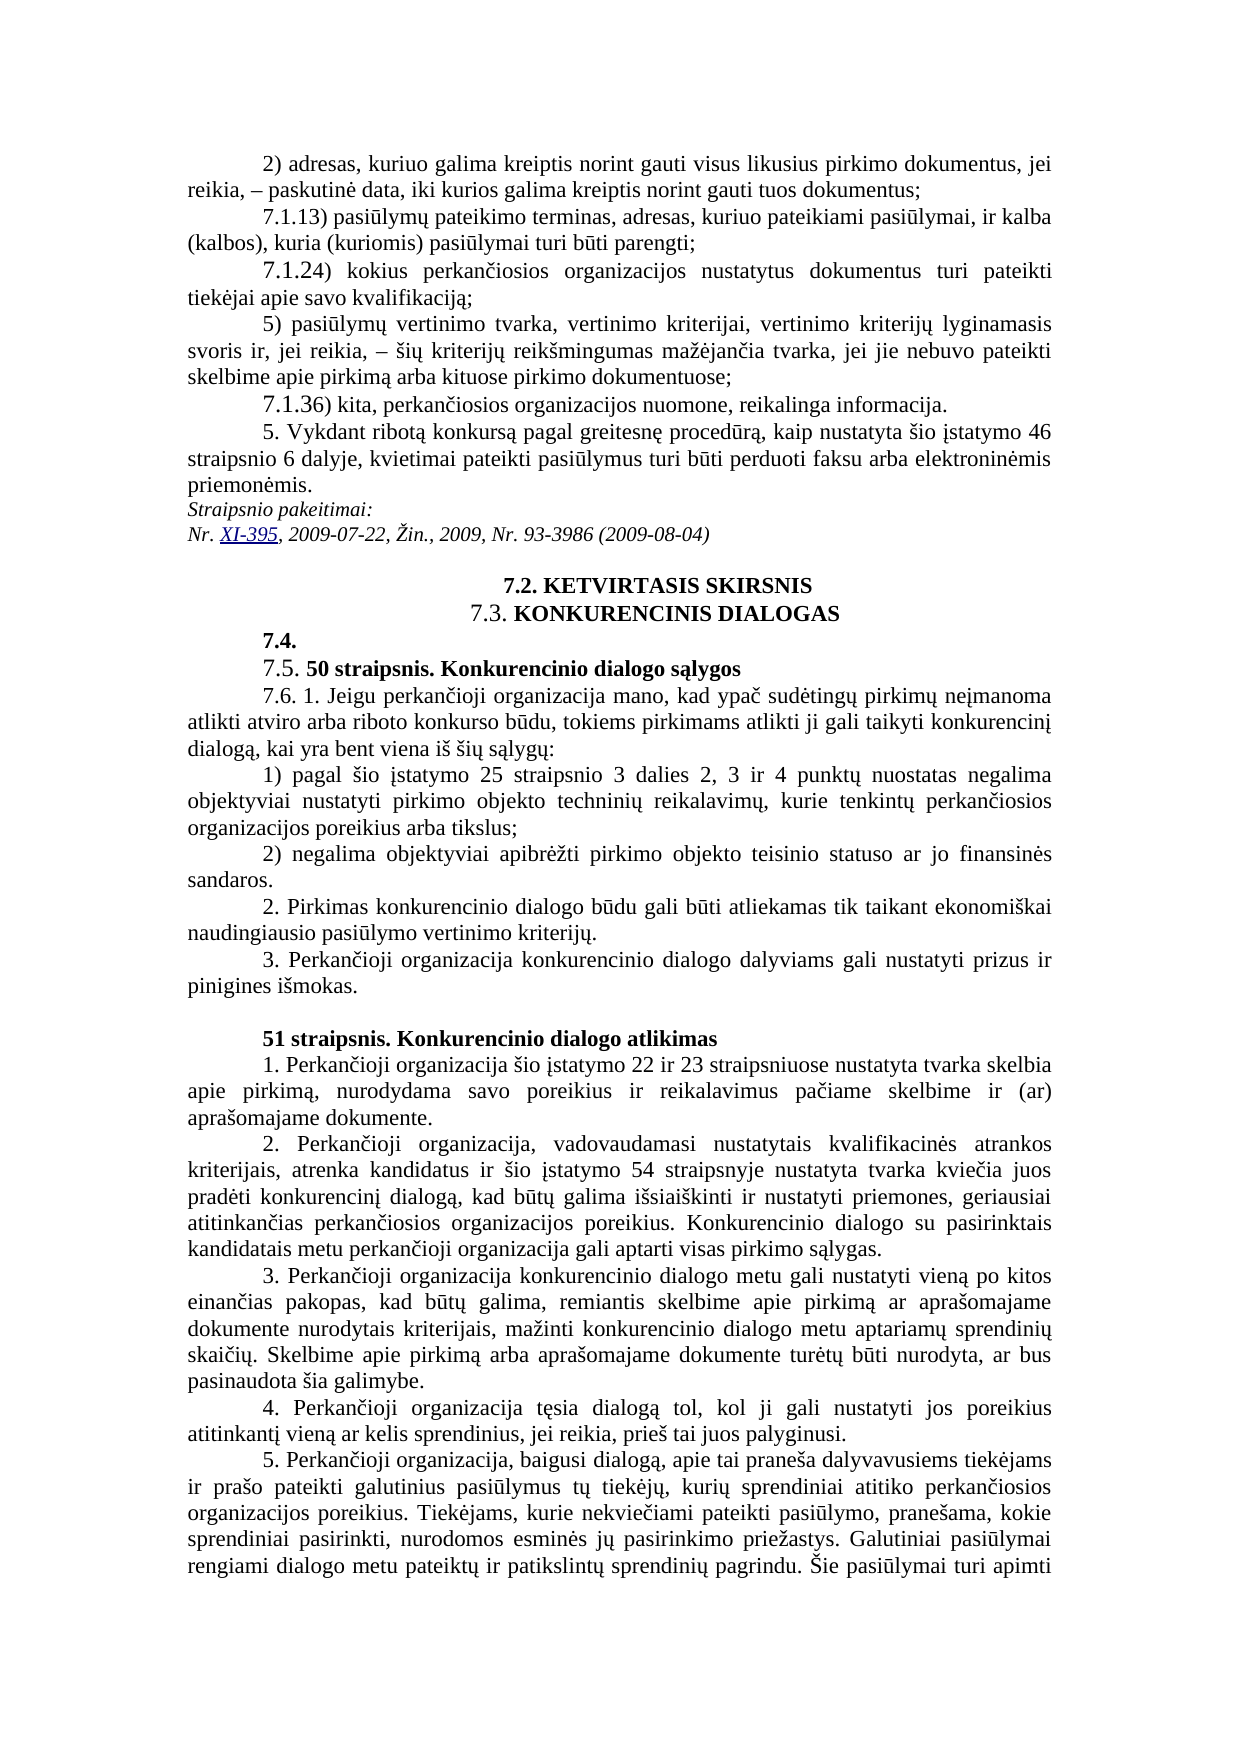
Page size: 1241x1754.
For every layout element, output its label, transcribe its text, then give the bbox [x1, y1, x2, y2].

subtitle 6) kita, perkančiosios organizacijos nuomone, reikalinga informacija. [187, 389, 1053, 418]
text 2) adresas, kuriuo galima kreiptis norint gauti visus likusius pirkimo dokumentus, jei reikia, – paskutinė data, iki kurios galima kreiptis norint gauti tuos dokumentus; [187, 150, 1053, 203]
text 2. Pirkimas konkurencinio dialogo būdu gali būti atliekamas tik taikant ekonomiškai naudingiausio pasiūlymo vertinimo kriterijų. [187, 893, 1053, 946]
subtitle 1. Jeigu perkančioji organizacija mano, kad ypač sudėtingų pirkimų neįmanoma atlikti atviro arba riboto konkurso būdu, tokiems pirkimams atlikti ji gali taikyti konkurencinį dialogą, kai yra bent viena iš šių sąlygų: [187, 682, 1053, 761]
subtitle Konkurencinis dialogas [187, 598, 1053, 627]
text 1) pagal šio įstatymo 25 straipsnio 3 dalies 2, 3 ir 4 punktų nuostatas negalima objektyviai nustatyti pirkimo objekto techninių reikalavimų, kurie tenkintų perkančiosios organizacijos poreikius arba tikslus; [187, 761, 1053, 840]
text 51 straipsnis. Konkurencinio dialogo atlikimas [187, 1025, 1053, 1051]
text 5) pasiūlymų vertinimo tvarka, vertinimo kriterijai, vertinimo kriterijų lyginamasis svoris ir, jei reikia, – šių kriterijų reikšmingumas mažėjančia tvarka, jei jie nebuvo pateikti skelbime apie pirkimą arba kituose pirkimo dokumentuose; [187, 311, 1053, 389]
text 2. Perkančioji organizacija, vadovaudamasi nustatytais kvalifikacinės atrankos kriterijais, atrenka kandidatus ir šio įstatymo 54 straipsnyje nustatyta tvarka kviečia juos pradėti konkurencinį dialogą, kad būtų galima išsiaiškinti ir nustatyti priemones, geriausiai atitinkančias perkančiosios organizacijos poreikius. Konkurencinio dialogo su pasirinktais kandidatais metu perkančioji organizacija gali aptarti visas pirkimo sąlygas. [187, 1130, 1053, 1262]
subtitle 50 straipsnis. Konkurencinio dialogo sąlygos [187, 653, 1053, 682]
text 3. Perkančioji organizacija konkurencinio dialogo metu gali nustatyti vieną po kitos einančias pakopas, kad būtų galima, remiantis skelbime apie pirkimą ar aprašomajame dokumente nurodytais kriterijais, mažinti konkurencinio dialogo metu aptariamų sprendinių skaičių. Skelbime apie pirkimą arba aprašomajame dokumente turėtų būti nurodyta, ar bus pasinaudota šia galimybe. [187, 1262, 1053, 1394]
text Nr. XI-395, 2009-07-22, Žin., 2009, Nr. 93-3986 (2009-08-04) [187, 521, 1053, 546]
subtitle 3) pasiūlymų pateikimo terminas, adresas, kuriuo pateikiami pasiūlymai, ir kalba (kalbos), kuria (kuriomis) pasiūlymai turi būti parengti; [187, 203, 1053, 255]
text Straipsnio pakeitimai: [187, 497, 1053, 521]
text 2) negalima objektyviai apibrėžti pirkimo objekto teisinio statuso ar jo finansinės sandaros. [187, 840, 1053, 893]
subtitle 4) kokius perkančiosios organizacijos nustatytus dokumentus turi pateikti tiekėjai apie savo kvalifikaciją; [187, 255, 1053, 311]
subtitle KETVIRTASIS SKIRSNIS [187, 572, 1053, 598]
text 4. Perkančioji organizacija tęsia dialogą tol, kol ji gali nustatyti jos poreikius atitinkantį vieną ar kelis sprendinius, jei reikia, prieš tai juos palyginusi. [187, 1394, 1053, 1446]
text 1. Perkančioji organizacija šio įstatymo 22 ir 23 straipsniuose nustatyta tvarka skelbia apie pirkimą, nurodydama savo poreikius ir reikalavimus pačiame skelbime ir (ar) aprašomajame dokumente. [187, 1051, 1053, 1130]
text 5. Perkančioji organizacija, baigusi dialogą, apie tai praneša dalyvavusiems tiekėjams ir prašo pateikti galutinius pasiūlymus tų tiekėjų, kurių sprendiniai atitiko perkančiosios organizacijos poreikius. Tiekėjams, kurie nekviečiami pateikti pasiūlymo, pranešama, kokie sprendiniai pasirinkti, nurodomos esminės jų pasirinkimo priežastys. Galutiniai pasiūlymai rengiami dialogo metu pateiktų ir patikslintų sprendinių pagrindu. Šie pasiūlymai turi apimti [187, 1446, 1053, 1578]
text 5. Vykdant ribotą konkursą pagal greitesnę procedūrą, kaip nustatyta šio įstatymo 46 straipsnio 6 dalyje, kvietimai pateikti pasiūlymus turi būti perduoti faksu arba elektroninėmis priemonėmis. [187, 418, 1053, 497]
text 3. Perkančioji organizacija konkurencinio dialogo dalyviams gali nustatyti prizus ir pinigines išmokas. [187, 946, 1053, 998]
